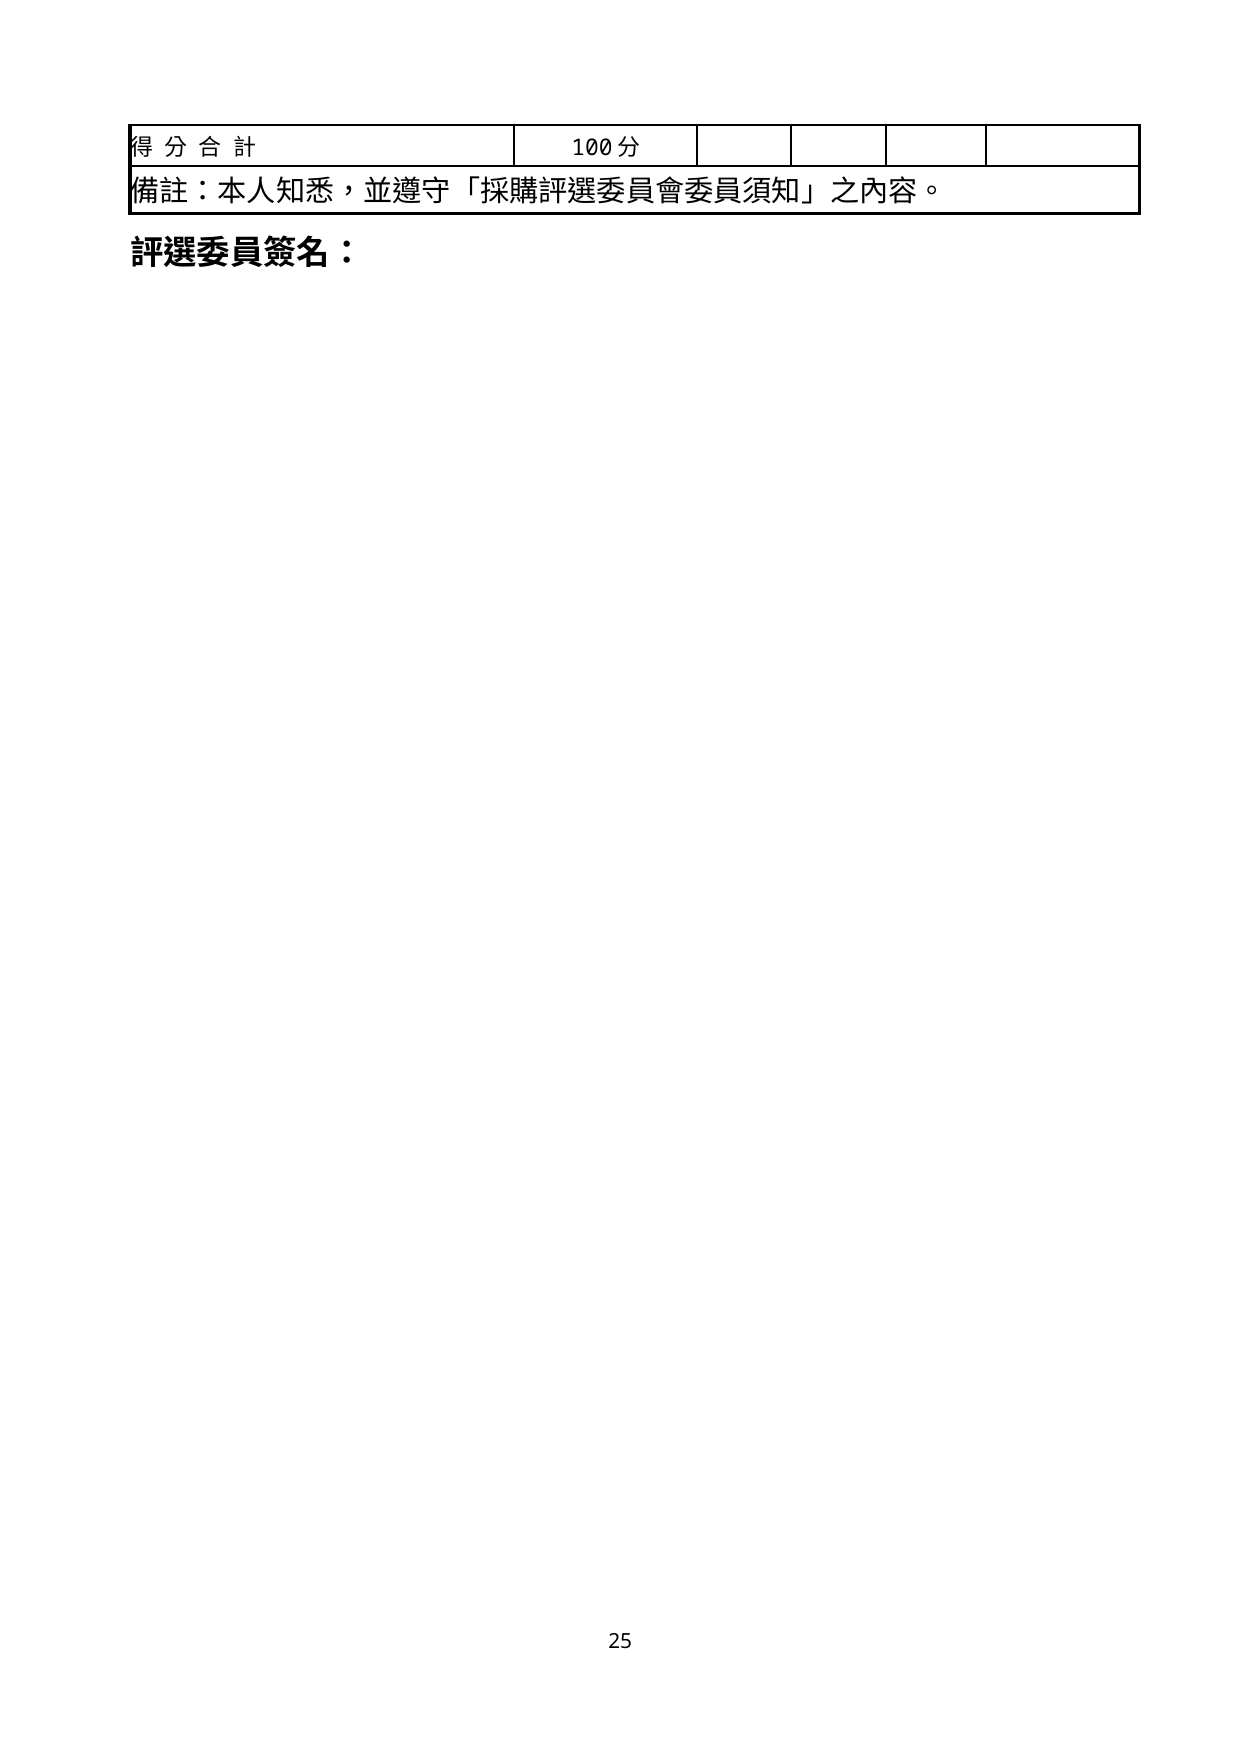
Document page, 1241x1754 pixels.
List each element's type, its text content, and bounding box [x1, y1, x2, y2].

table_cell 備註：本人知悉，並遵守「採購評選委員會委員須知」之內容。 [132, 167, 1138, 212]
table_cell [887, 126, 985, 165]
table_cell [698, 126, 790, 165]
table_cell 得 分 合 計 [132, 126, 513, 165]
table_cell 100分 [515, 126, 696, 165]
table_cell [987, 126, 1138, 165]
table_cell [792, 126, 885, 165]
text 評選委員簽名： [130, 226, 1103, 274]
